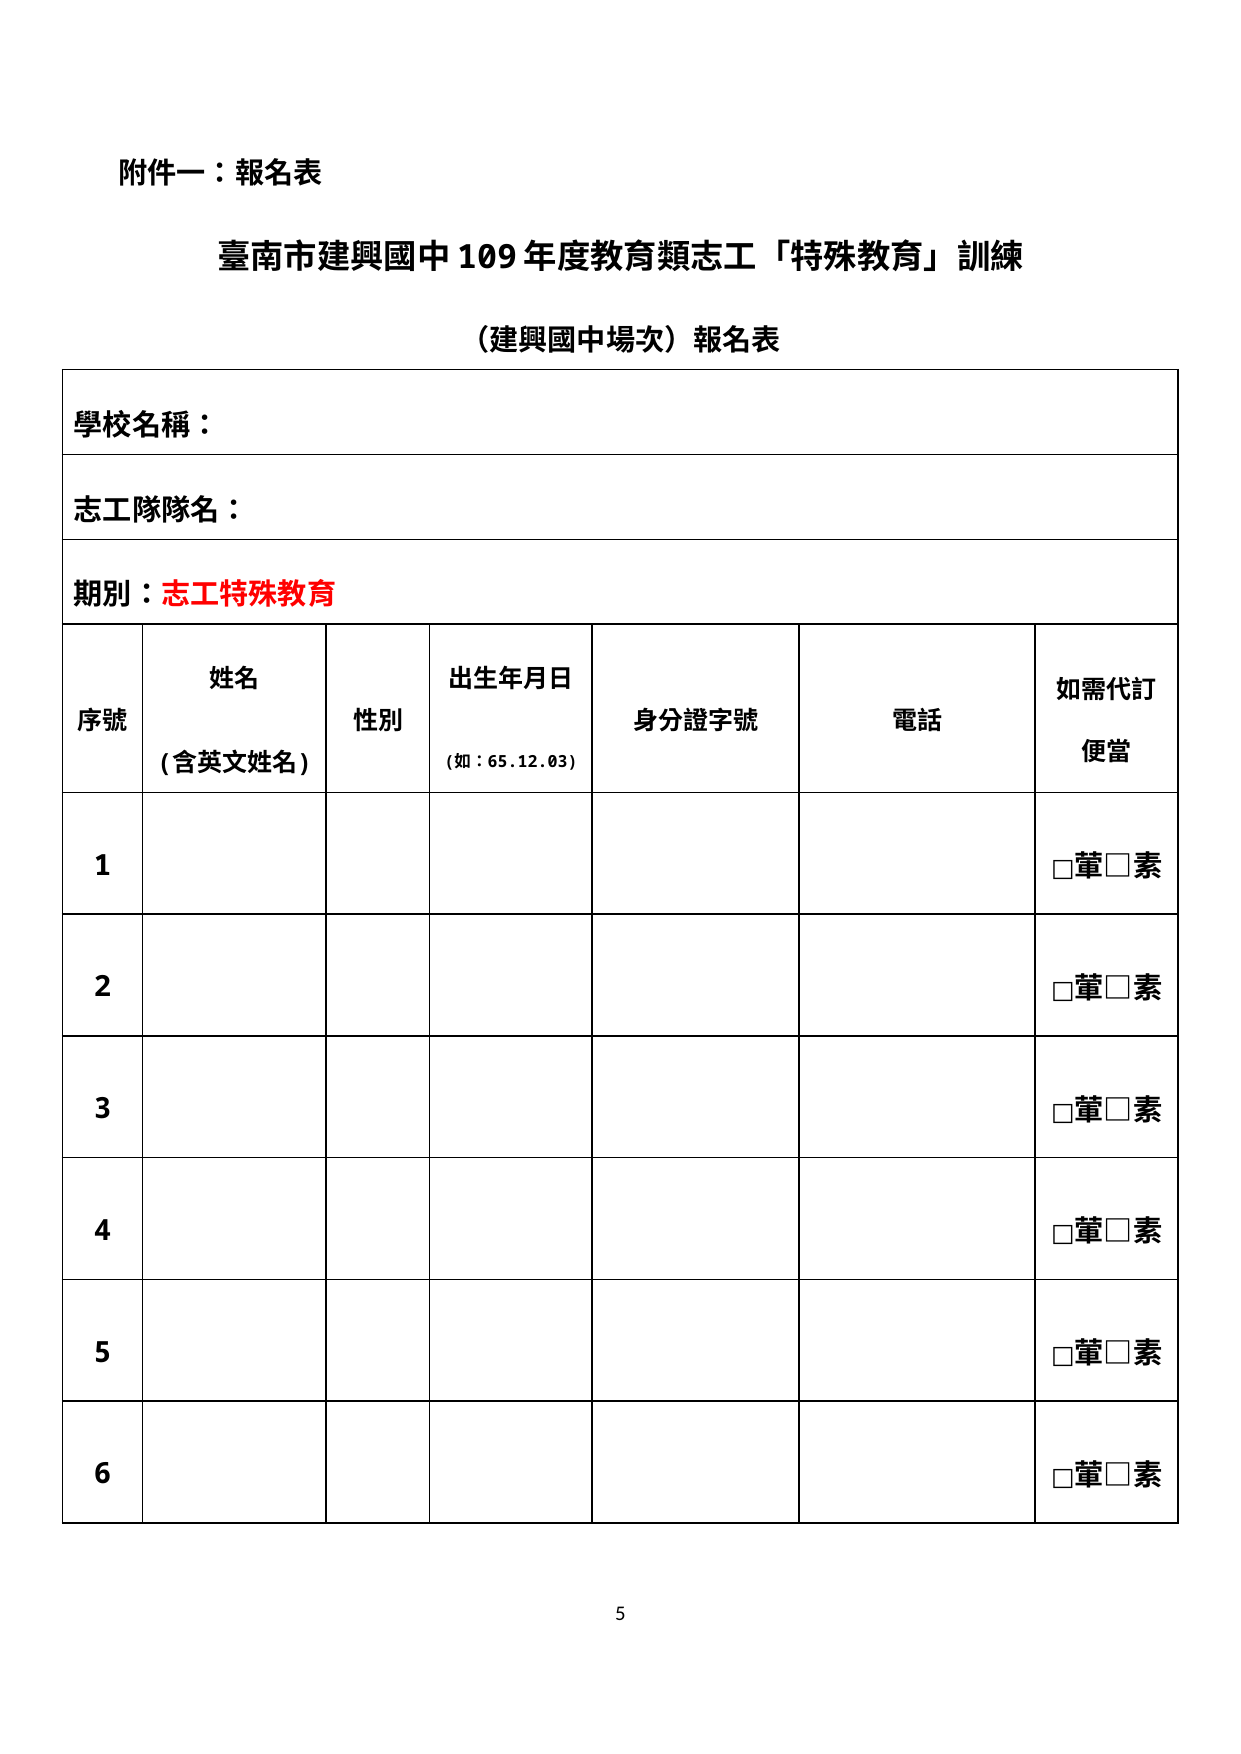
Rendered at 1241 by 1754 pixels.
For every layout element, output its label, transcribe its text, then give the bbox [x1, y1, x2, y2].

table_cell 身分證字號 [593, 625, 798, 792]
table_cell 如需代訂便當 [1036, 625, 1177, 792]
table_cell □葷□素 [1036, 1280, 1177, 1400]
text （建興國中場次）報名表 [118, 296, 1122, 358]
table_cell [800, 1280, 1034, 1400]
table_cell 3 [63, 1037, 142, 1157]
table_cell [143, 793, 325, 913]
text 臺南市建興國中109年度教育類志工「特殊教育」訓練 [118, 212, 1122, 275]
table_cell [800, 793, 1034, 913]
table_cell [430, 1402, 591, 1522]
table_cell [430, 1280, 591, 1400]
table_cell 6 [63, 1402, 142, 1522]
table_cell [593, 915, 798, 1035]
table_cell [800, 915, 1034, 1035]
table_cell [143, 1158, 325, 1279]
table_cell [143, 1037, 325, 1157]
table_cell [143, 915, 325, 1035]
table_cell [430, 915, 591, 1035]
table_cell [800, 1402, 1034, 1522]
table_cell 電話 [800, 625, 1034, 792]
table_cell [593, 793, 798, 913]
table_header 學校名稱： [63, 370, 1177, 453]
table_cell 5 [63, 1280, 142, 1400]
table_cell [593, 1402, 798, 1522]
table_cell [327, 1037, 429, 1157]
table_cell 序號 [63, 625, 142, 792]
table_cell 出生年月日 (如：65.12.03) [430, 625, 591, 792]
table_cell 志工隊隊名： [63, 455, 1177, 538]
table_cell [143, 1402, 325, 1522]
table_cell □葷□素 [1036, 915, 1177, 1035]
table_cell 姓名 (含英文姓名) [143, 625, 325, 792]
table_cell [593, 1280, 798, 1400]
table_cell [800, 1037, 1034, 1157]
table_cell 2 [63, 915, 142, 1035]
table_cell [327, 1158, 429, 1279]
table_cell □葷□素 [1036, 1158, 1177, 1279]
table_cell 1 [63, 793, 142, 913]
table_cell 性別 [327, 625, 429, 792]
table_cell [430, 793, 591, 913]
table_cell 期別：志工特殊教育 [63, 540, 1177, 623]
table_cell [327, 1280, 429, 1400]
table_cell [800, 1158, 1034, 1279]
table_cell [327, 793, 429, 913]
table_cell [593, 1158, 798, 1279]
table_cell [143, 1280, 325, 1400]
table_cell □葷□素 [1036, 1402, 1177, 1522]
table_cell [593, 1037, 798, 1157]
text 附件一：報名表 [118, 129, 1122, 192]
table_cell [430, 1158, 591, 1279]
table_cell [327, 915, 429, 1035]
table_cell □葷□素 [1036, 1037, 1177, 1157]
table_cell □葷□素 [1036, 793, 1177, 913]
table_cell [430, 1037, 591, 1157]
table_cell 4 [63, 1158, 142, 1279]
table_cell [327, 1402, 429, 1522]
